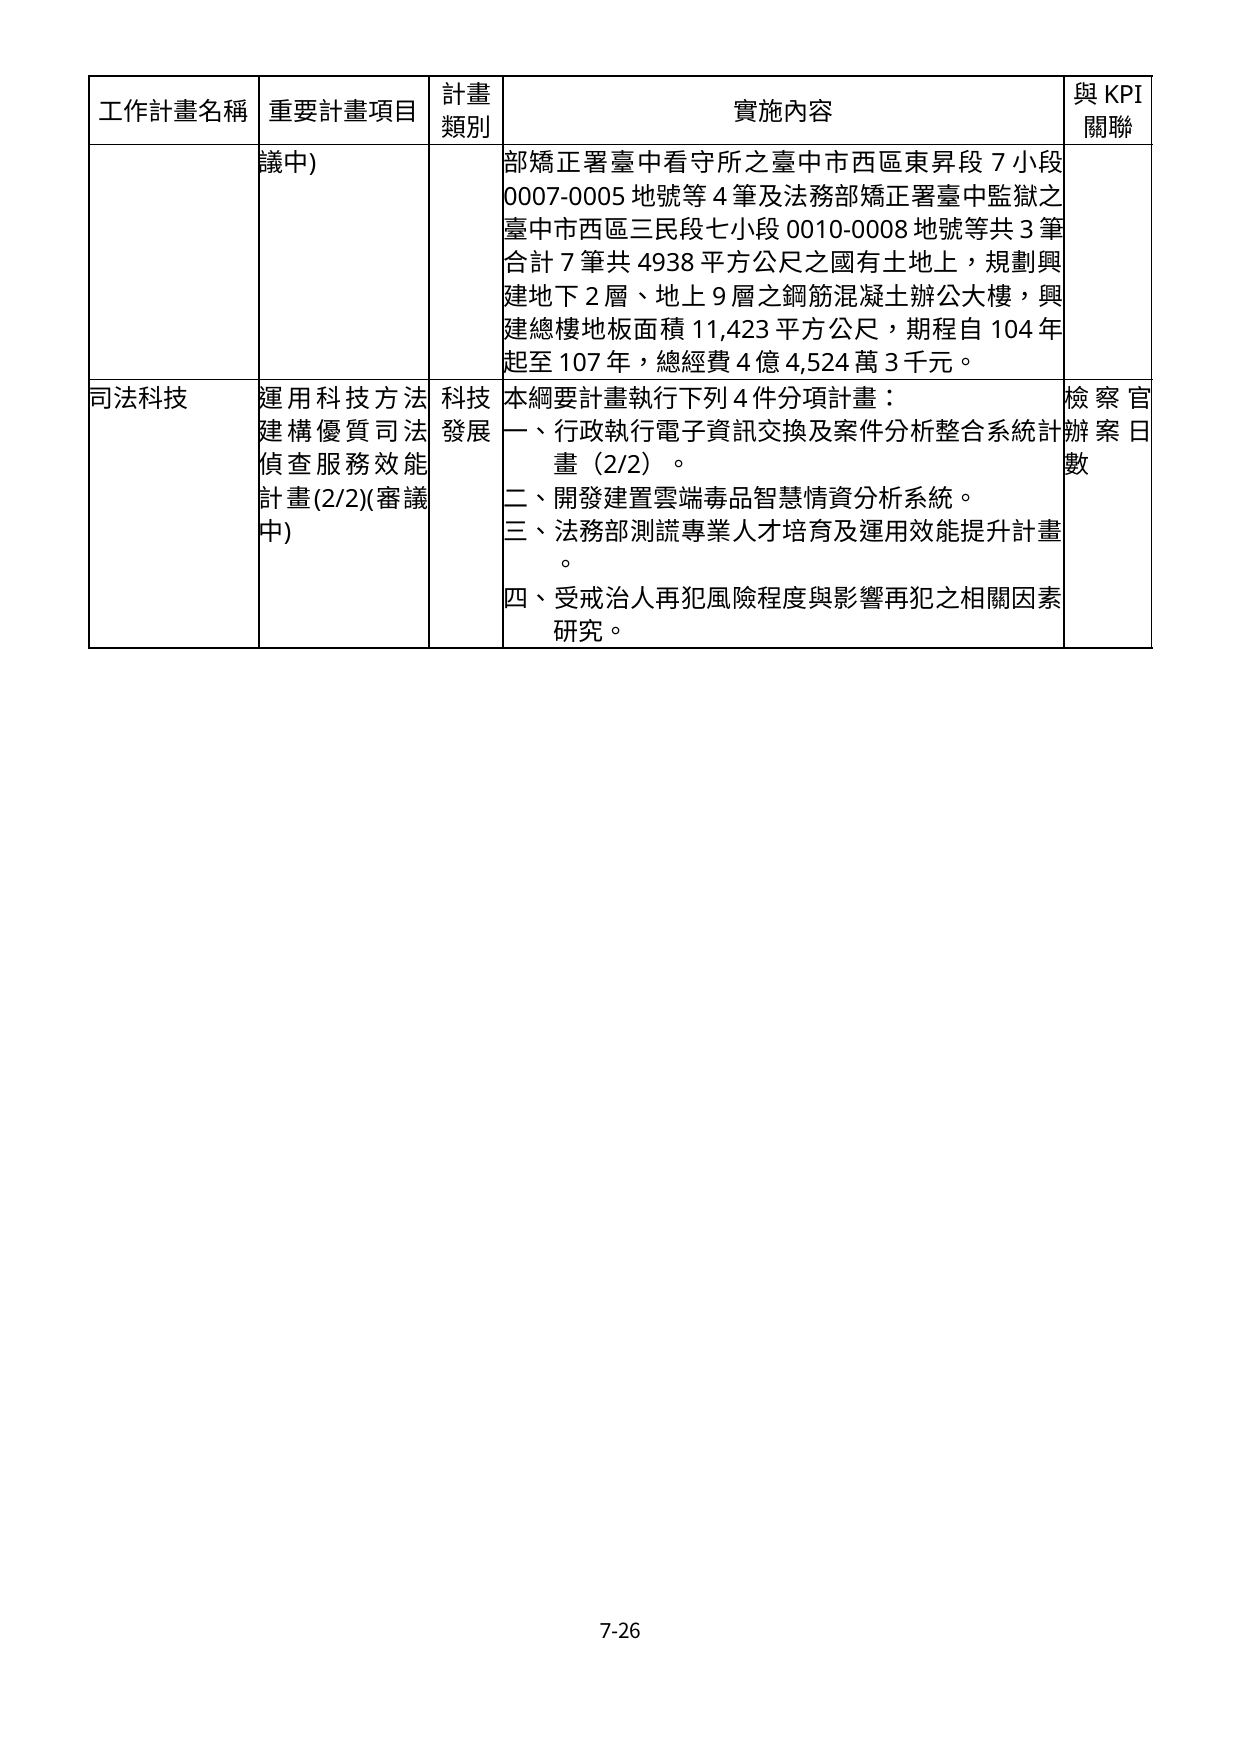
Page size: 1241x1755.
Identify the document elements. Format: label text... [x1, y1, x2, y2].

table_header 工作計畫名稱 [90, 77, 258, 143]
table_cell 部矯正署臺中看守所之臺中市西區東昇段7小段0007-0005地號等4筆及法務部矯正署臺中監獄之臺中市西區三民段七小段0010-0008地號等共3筆合計7筆共4938平方公尺之國有土地上，規劃興建地下2層、地上9層之鋼筋混凝土辦公大樓，興建總樓地板面積11,423平方公尺，期程自104年起至107年，總經費4億4,524萬3千元。 [504, 145, 1063, 378]
table_header 與KPI關聯 [1065, 77, 1151, 143]
table_header 實施內容 [504, 77, 1063, 143]
table_cell 運用科技方法建構優質司法偵查服務效能計畫(2/2)(審議中) [260, 380, 428, 647]
table_cell 議中) [260, 145, 428, 378]
table_header 計畫類別 [430, 77, 502, 143]
table_cell 檢察官辦案日數 [1065, 380, 1151, 647]
table_cell 科技發展 [430, 380, 502, 647]
table_header 重要計畫項目 [260, 77, 428, 143]
table_cell [90, 145, 258, 378]
table_cell 本綱要計畫執行下列4件分項計畫： 一、行政執行電子資訊交換及案件分析整合系統計畫（2/2）。 二、開發建置雲端毒品智慧情資分析系統。 三、法務部測謊專業人才培育及運用效能提升計畫。 四、受戒治人再犯風險程度與影響再犯之相關因素研究。 [504, 380, 1063, 647]
table_cell [430, 145, 502, 378]
table_cell 司法科技 [90, 380, 258, 647]
table_cell [1065, 145, 1151, 378]
